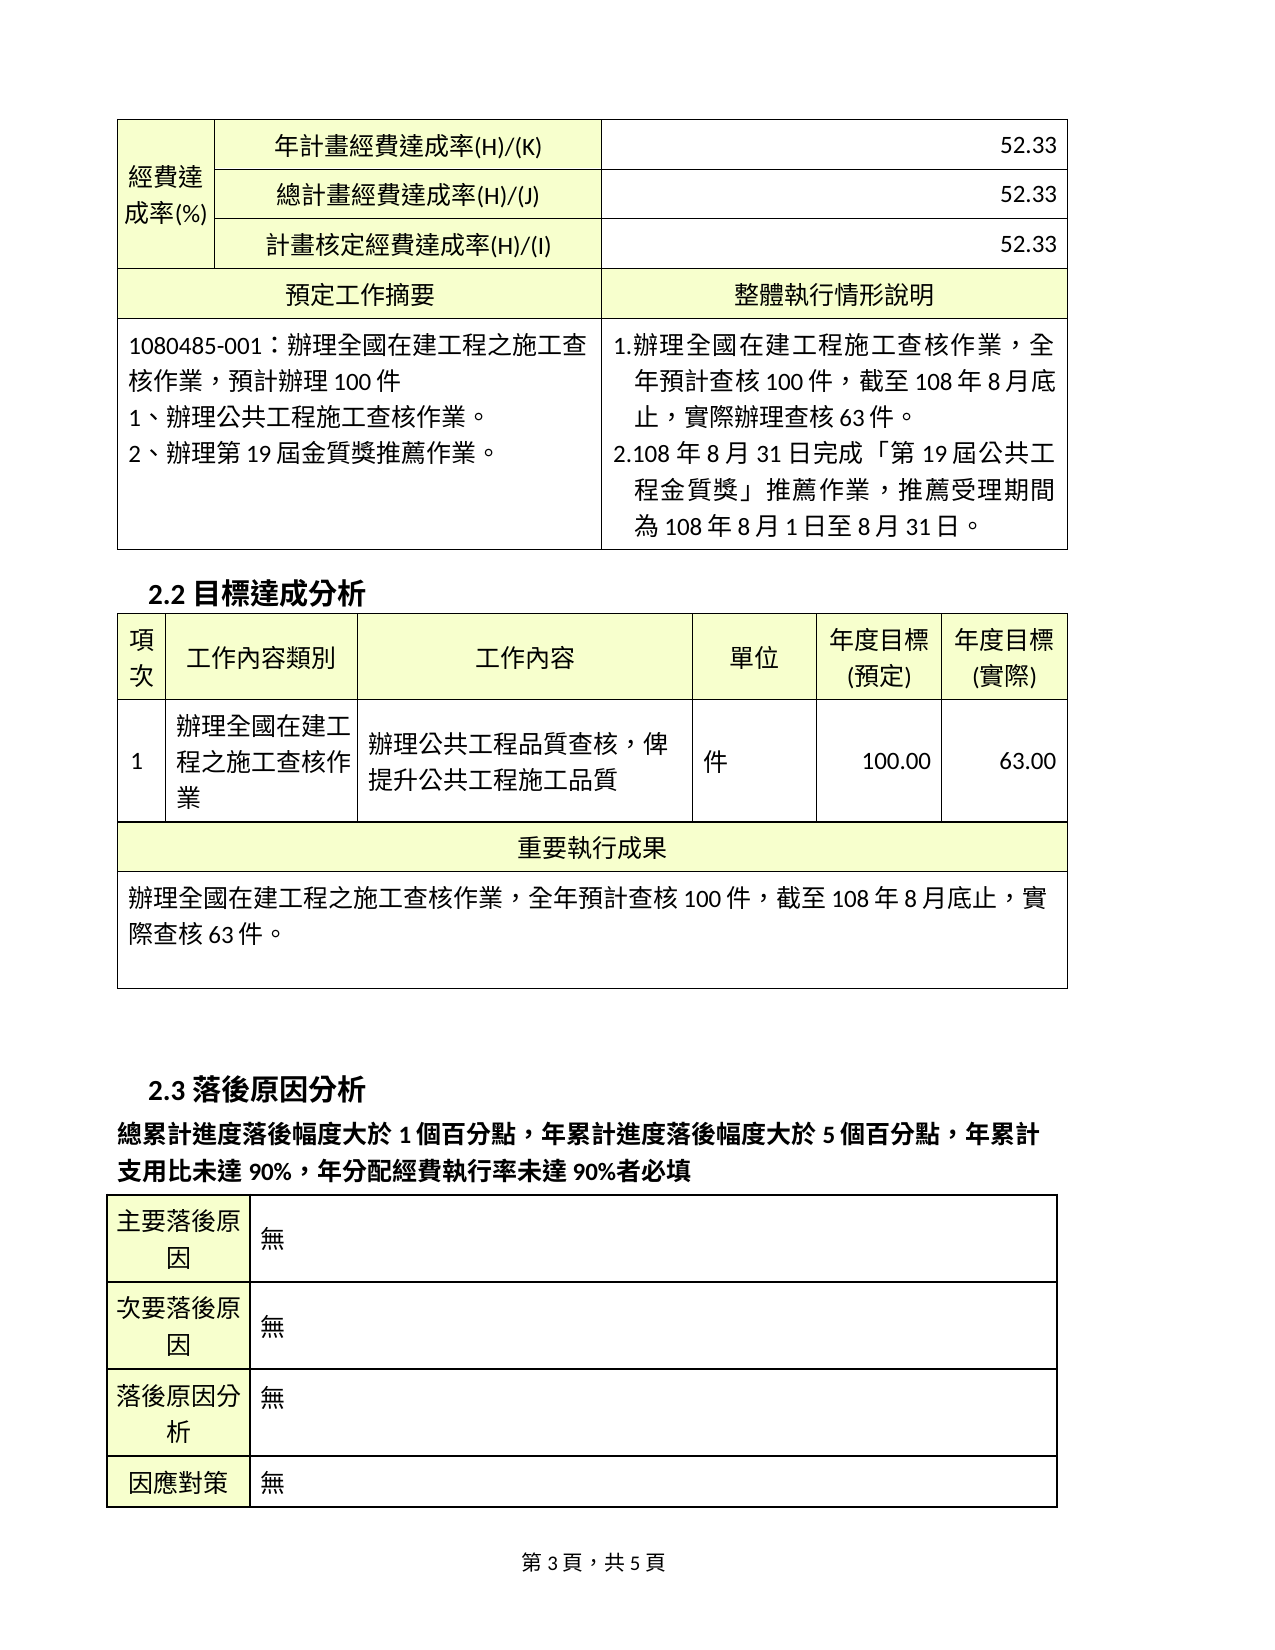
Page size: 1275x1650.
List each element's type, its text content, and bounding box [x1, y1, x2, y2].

table_cell 52.33 [602, 219, 1067, 268]
table_header 總累計進度落後幅度大於 1 個百分點，年累計進度落後幅度大於 5 個百分點，年累計支用比未達 90%，年分配經費執行率未達 90%者必填 [107, 1109, 1057, 1193]
table_cell 年計畫經費達成率(H)/(K) [215, 120, 601, 168]
table_cell 件 [693, 700, 816, 821]
table_header 工作內容 [358, 614, 692, 699]
text 2.2 目標達成分析 [119, 571, 1068, 613]
table_cell 1.辦理全國在建工程施工查核作業，全年預計查核100件，截至108年8月底止，實際辦理查核63件。 2.108年8月31日完成「第19屆公共工程金質獎」推薦作業，推薦受理期間為108年8月1日至8月31日。 [602, 319, 1067, 549]
table_header 項次 [118, 614, 165, 699]
table_header 年度目標(預定) [817, 614, 941, 699]
table_cell 主要落後原因 [108, 1196, 249, 1281]
table_cell 辦理公共工程品質查核，俾提升公共工程施工品質 [358, 700, 692, 821]
table_cell 無 [251, 1283, 1056, 1368]
table_cell 52.33 [602, 120, 1067, 168]
table_cell 經費達成率(%) [118, 120, 214, 268]
table_cell 落後原因分析 [108, 1370, 249, 1455]
table_header 工作內容類別 [166, 614, 357, 699]
table_cell 整體執行情形說明 [602, 269, 1067, 318]
table_cell 100.00 [817, 700, 941, 821]
table_cell 63.00 [942, 700, 1067, 821]
table_cell 預定工作摘要 [118, 269, 601, 318]
table_cell 辦理全國在建工程之施工查核作業 [166, 700, 357, 821]
table_header 單位 [693, 614, 816, 699]
table_cell 無 [251, 1196, 1056, 1281]
table_cell 無 [251, 1457, 1056, 1506]
table_cell 計畫核定經費達成率(H)/(I) [215, 219, 601, 268]
table_cell 辦理全國在建工程之施工查核作業，全年預計查核100件，截至108年8月底止，實際查核63件。 [118, 872, 1067, 988]
table_cell 無 [251, 1370, 1056, 1455]
table_cell 52.33 [602, 170, 1067, 218]
table_header 年度目標(實際) [942, 614, 1067, 699]
table_cell 1 [118, 700, 165, 821]
table_cell 重要執行成果 [118, 823, 1067, 871]
text 2.3 落後原因分析 [119, 1066, 1068, 1108]
table_cell 因應對策 [108, 1457, 249, 1506]
table_cell 1080485-001：辦理全國在建工程之施工查核作業，預計辦理100件 1、辦理公共工程施工查核作業。 2、辦理第19屆金質獎推薦作業。 [118, 319, 601, 549]
table_cell 總計畫經費達成率(H)/(J) [215, 170, 601, 218]
table_cell 次要落後原因 [108, 1283, 249, 1368]
